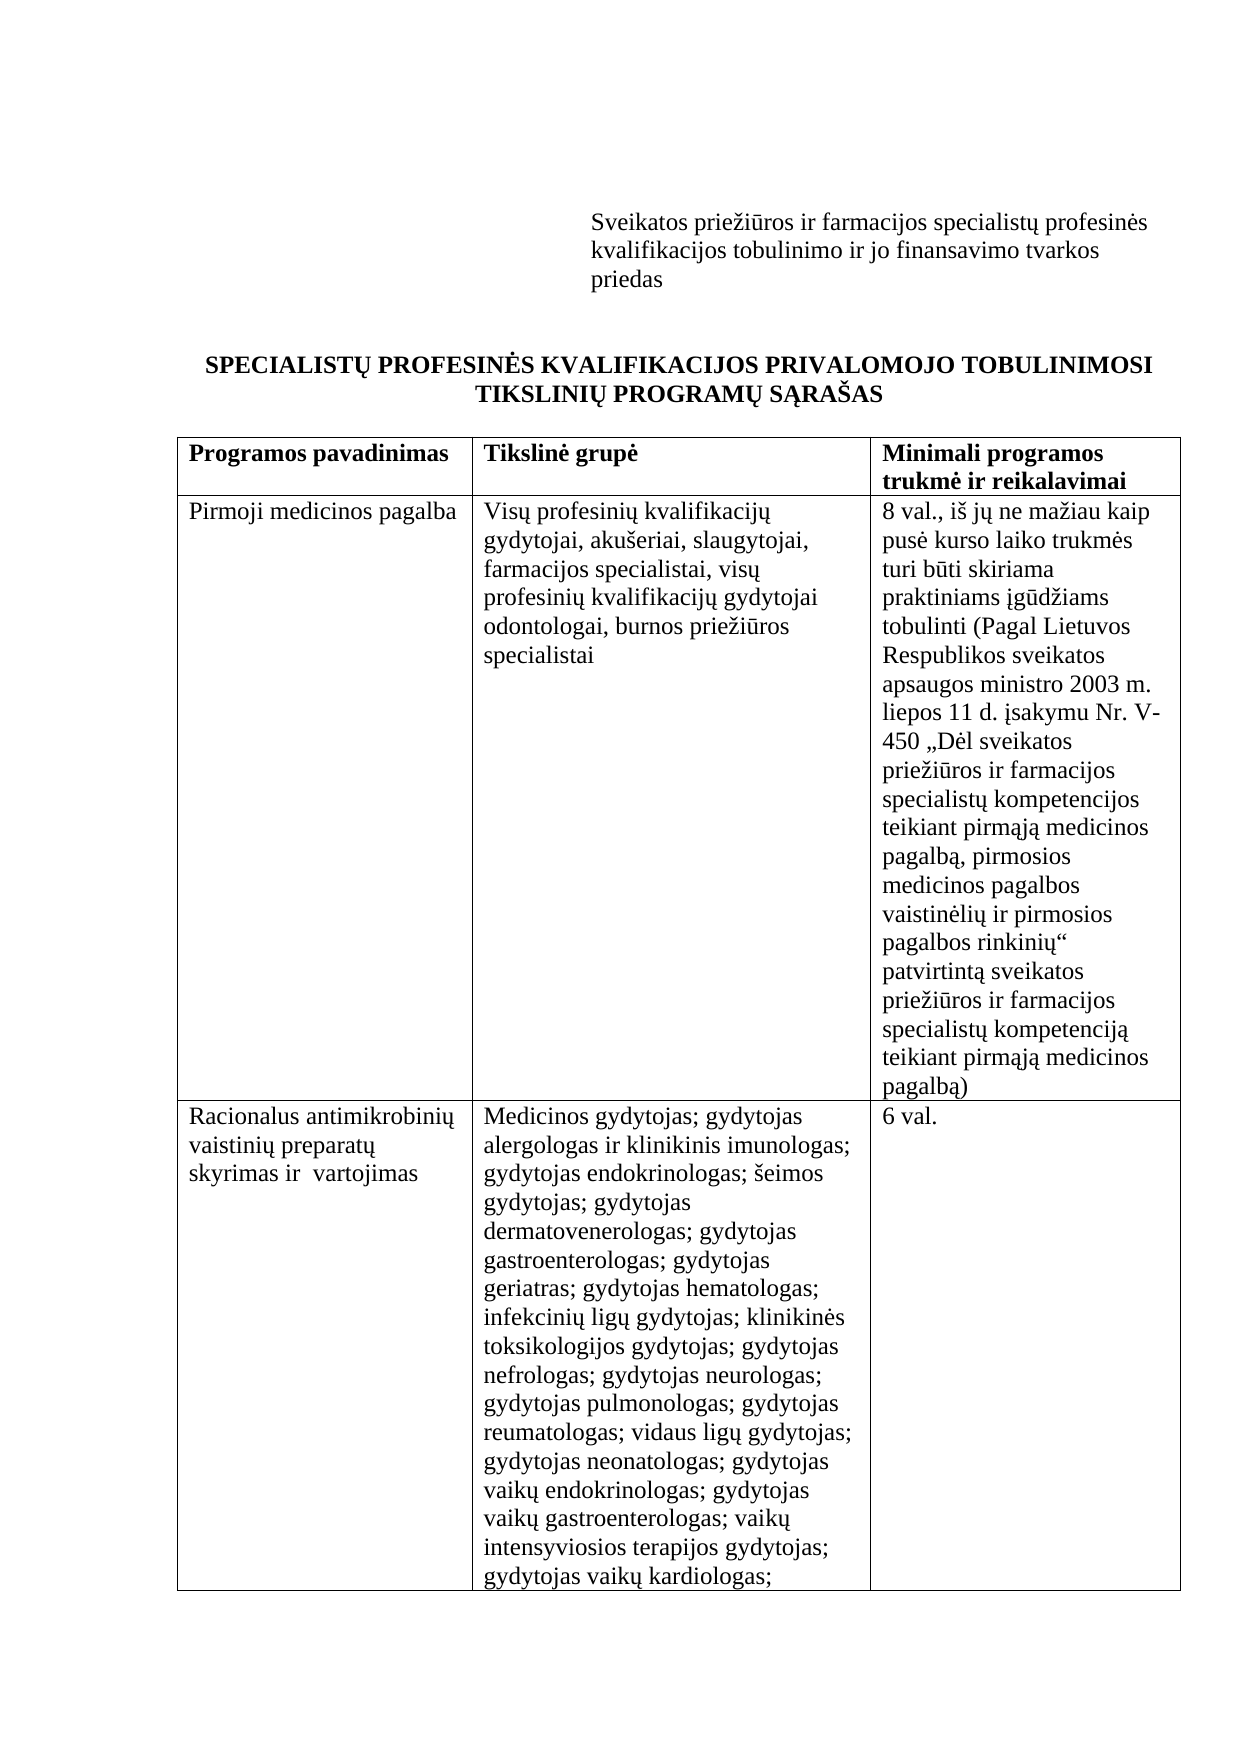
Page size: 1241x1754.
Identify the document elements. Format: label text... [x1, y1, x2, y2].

text SPECIALISTŲ PROFESINĖS KVALIFIKACIJOS PRIVALOMOJO TOBULINIMOSI TIKSLINIŲ PROGRAMŲ SĄRAŠAS [177, 350, 1181, 408]
table_cell 8 val., iš jų ne mažiau kaip pusė kurso laiko trukmės turi būti skiriama praktiniams įgūdžiams tobulinti (Pagal Lietuvos Respublikos sveikatos apsaugos ministro 2003 m. liepos 11 d. įsakymu Nr. V-450 „Dėl sveikatos priežiūros ir farmacijos specialistų kompetencijos teikiant pirmąją medicinos pagalbą, pirmosios medicinos pagalbos vaistinėlių ir pirmosios pagalbos rinkinių“ patvirtintą sveikatos priežiūros ir farmacijos specialistų kompetenciją teikiant pirmąją medicinos pagalbą) [871, 496, 1180, 1100]
table_cell 6 val. [871, 1101, 1180, 1590]
table_cell Visų profesinių kvalifikacijų gydytojai, akušeriai, slaugytojai, farmacijos specialistai, visų profesinių kvalifikacijų gydytojai odontologai, burnos priežiūros specialistai [473, 496, 870, 1100]
text kvalifikacijos tobulinimo ir jo finansavimo tvarkos [591, 235, 1181, 264]
table_cell Medicinos gydytojas; gydytojas alergologas ir klinikinis imunologas; gydytojas endokrinologas; šeimos gydytojas; gydytojas dermatovenerologas; gydytojas gastroenterologas; gydytojas geriatras; gydytojas hematologas; infekcinių ligų gydytojas; klinikinės toksikologijos gydytojas; gydytojas nefrologas; gydytojas neurologas; gydytojas pulmonologas; gydytojas reumatologas; vidaus ligų gydytojas; gydytojas neonatologas; gydytojas vaikų endokrinologas; gydytojas vaikų gastroenterologas; vaikų intensyviosios terapijos gydytojas; gydytojas vaikų kardiologas; [473, 1101, 870, 1590]
text Sveikatos priežiūros ir farmacijos specialistų profesinės [591, 207, 1181, 235]
table_header Minimali programos trukmė ir reikalavimai [871, 438, 1180, 495]
table_header Tikslinė grupė [473, 438, 870, 495]
table_cell Pirmoji medicinos pagalba [178, 496, 472, 1100]
table_cell Racionalus antimikrobinių vaistinių preparatų skyrimas ir vartojimas [178, 1101, 472, 1590]
table_header Programos pavadinimas [178, 438, 472, 495]
text priedas [591, 264, 1181, 293]
